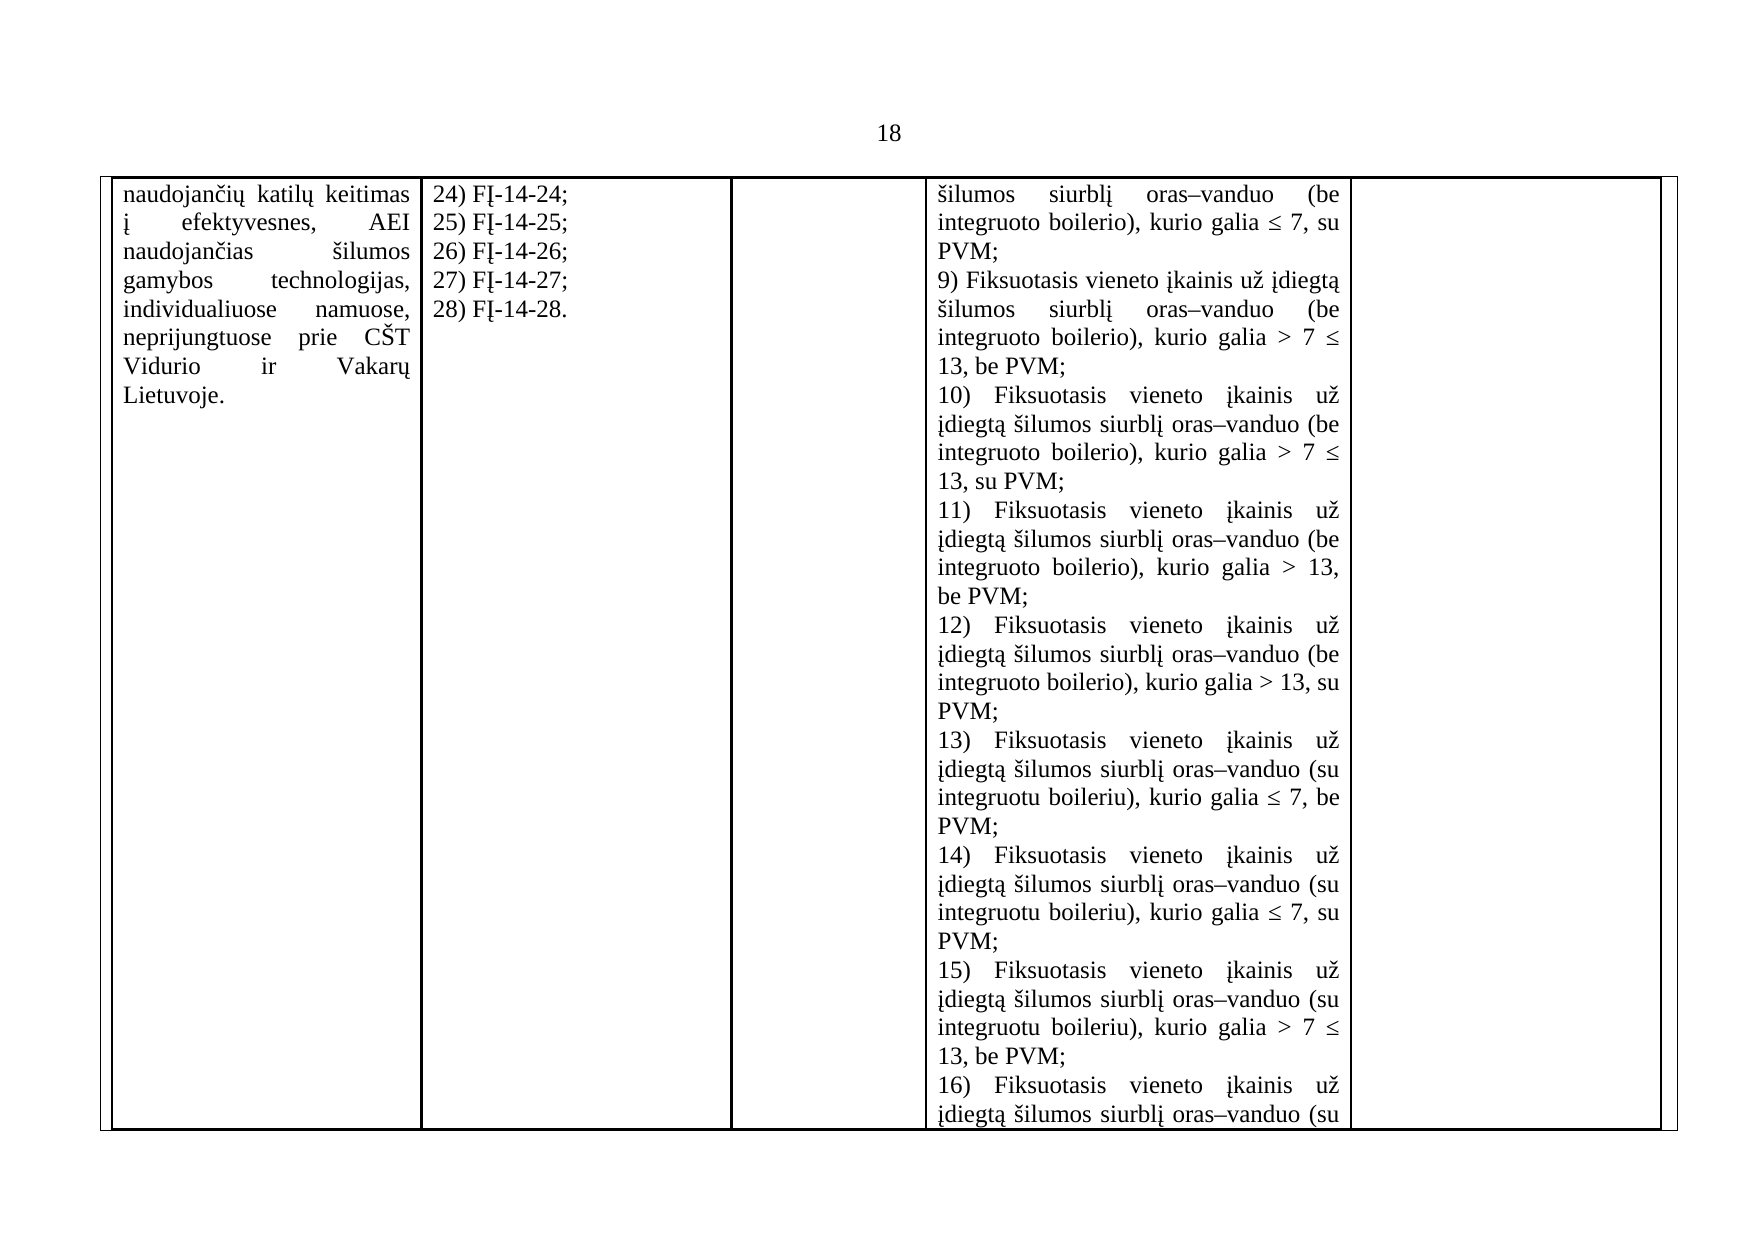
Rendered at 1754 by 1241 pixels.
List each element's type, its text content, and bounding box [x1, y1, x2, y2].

table_cell [101, 177, 111, 1129]
table_cell naudojančių katilų keitimas į efektyvesnes, AEI naudojančias šilumos gamybos technologijas, individualiuose namuose, neprijungtuose prie CŠT Vidurio ir Vakarų Lietuvoje. [113, 179, 420, 1127]
table_cell [1662, 177, 1677, 1129]
table_cell šilumos siurblį oras–vanduo (be integruoto boilerio), kurio galia ≤ 7, su PVM; 9) Fiksuotasis vieneto įkainis už įdiegtą šilumos siurblį oras–vanduo (be integruoto boilerio), kurio galia > 7 ≤ 13, be PVM; 10) Fiksuotasis vieneto įkainis už įdiegtą šilumos siurblį oras–vanduo (be integruoto boilerio), kurio galia > 7 ≤ 13, su PVM; 11) Fiksuotasis vieneto įkainis už įdiegtą šilumos siurblį oras–vanduo (be integruoto boilerio), kurio galia > 13, be PVM; 12) Fiksuotasis vieneto įkainis už įdiegtą šilumos siurblį oras–vanduo (be integruoto boilerio), kurio galia > 13, su PVM; 13) Fiksuotasis vieneto įkainis už įdiegtą šilumos siurblį oras–vanduo (su integruotu boileriu), kurio galia ≤ 7, be PVM; 14) Fiksuotasis vieneto įkainis už įdiegtą šilumos siurblį oras–vanduo (su integruotu boileriu), kurio galia ≤ 7, su PVM; 15) Fiksuotasis vieneto įkainis už įdiegtą šilumos siurblį oras–vanduo (su integruotu boileriu), kurio galia > 7 ≤ 13, be PVM; 16) Fiksuotasis vieneto įkainis už įdiegtą šilumos siurblį oras–vanduo (su [927, 179, 1350, 1127]
table_cell 24) FĮ-14-24; 25) FĮ-14-25; 26) FĮ-14-26; 27) FĮ-14-27; 28) FĮ-14-28. [423, 179, 730, 1127]
table_cell [733, 179, 925, 1127]
table_cell [1352, 179, 1660, 1127]
